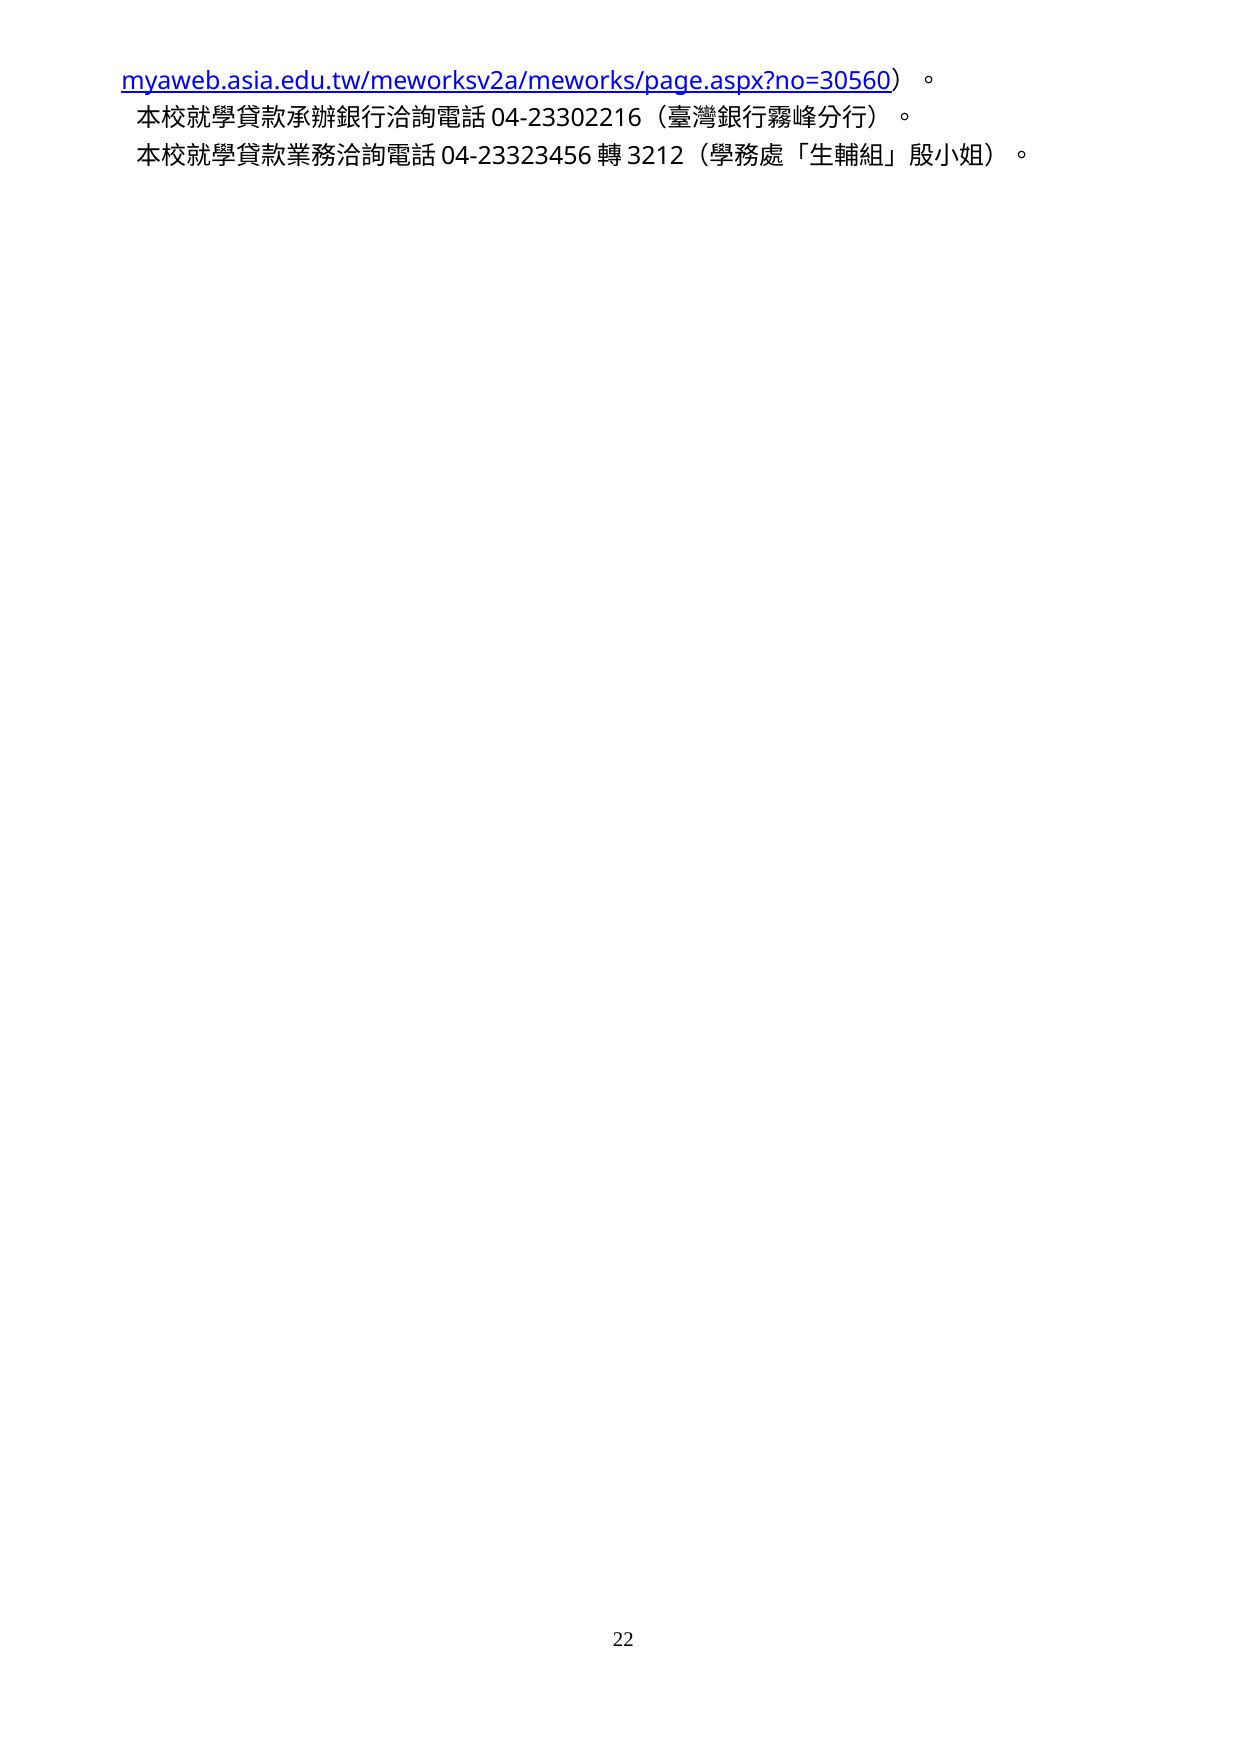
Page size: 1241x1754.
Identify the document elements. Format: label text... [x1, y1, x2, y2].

text 本校就學貸款業務洽詢電話04-23323456轉3212（學務處「生輔組」殷小姐）。 [133, 134, 1169, 172]
text 本校就學貸款承辦銀行洽詢電話04-23302216（臺灣銀行霧峰分行）。 [133, 97, 1169, 134]
text myaweb.asia.edu.tw/meworksv2a/meworks/page.aspx?no=30560）。 [77, 59, 1169, 97]
